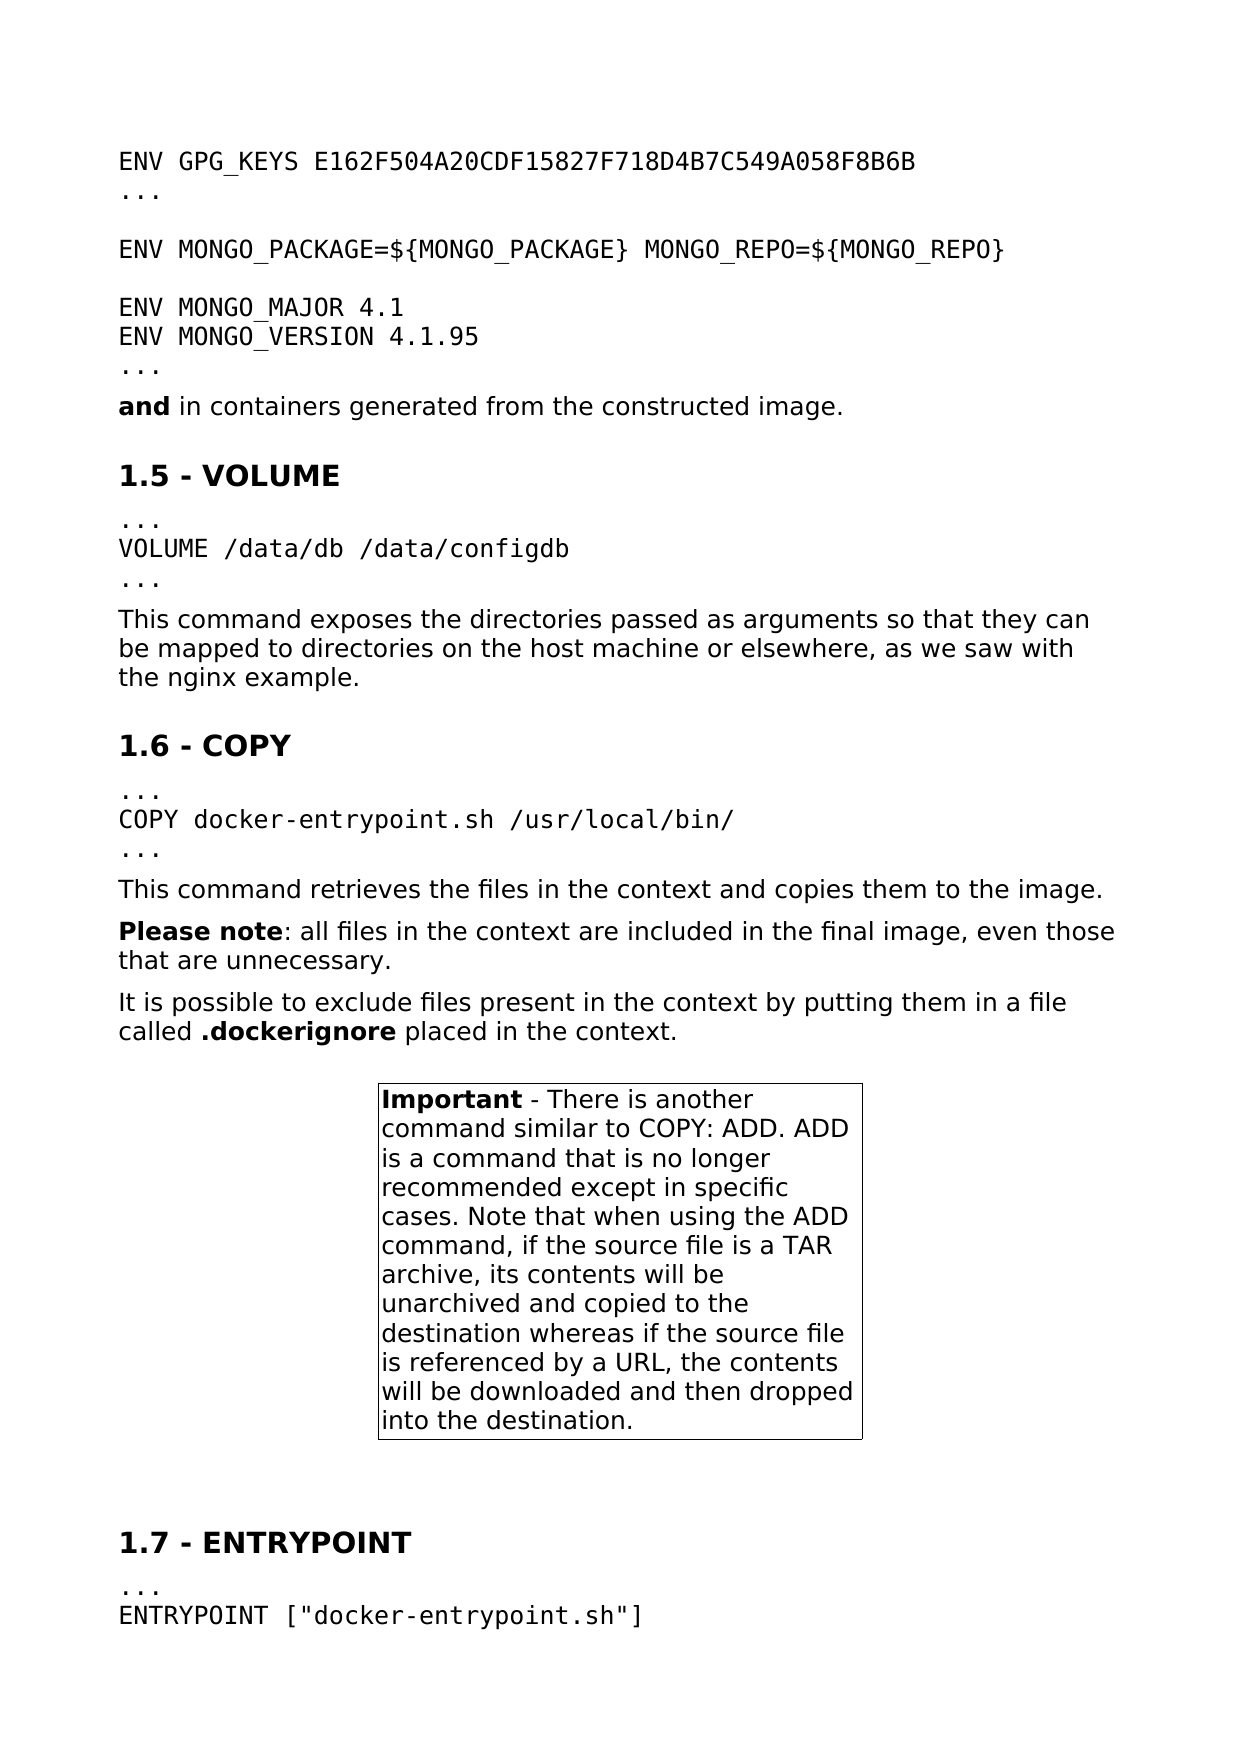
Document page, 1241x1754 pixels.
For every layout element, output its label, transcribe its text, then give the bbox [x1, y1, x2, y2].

text This command retrieves the files in the context and copies them to the image. [118, 876, 1122, 905]
text ... VOLUME /data/db /data/configdb ... [118, 506, 1122, 593]
table_header Important - There is another command similar to COPY: ADD. ADD is a command that is no longer recommended except in specific cases. Note that when using the ADD command, if the source file is a TAR archive, its contents will be unarchived and copied to the destination whereas if the source file is referenced by a URL, the contents will be downloaded and then dropped into the destination. [379, 1084, 862, 1438]
text ENV GPG_KEYS E162F504A20CDF15827F718D4B7C549A058F8B6B ... ENV MONGO_PACKAGE=${MONGO_PACKAGE} MONGO_REPO=${MONGO_REPO} ENV MONGO_MAJOR 4.1 ENV MONGO_VERSION 4.1.95 ... [118, 118, 1122, 381]
subtitle 1.6 - COPY [118, 730, 1122, 764]
subtitle 1.7 - ENTRYPOINT [118, 1526, 1122, 1560]
text ... COPY docker-entrypoint.sh /usr/local/bin/ ... [118, 776, 1122, 864]
text ... ENTRYPOINT ["docker-entrypoint.sh"] [118, 1572, 1122, 1631]
text This command exposes the directories passed as arguments so that they can be mapped to directories on the host machine or elsewhere, as we saw with the nginx example. [118, 605, 1122, 692]
text and in containers generated from the constructed image. [118, 392, 1122, 422]
text Please note: all files in the context are included in the final image, even those that are unnecessary. [118, 917, 1122, 976]
text It is possible to exclude files present in the context by putting them in a file called .dockerignore placed in the context. [118, 988, 1122, 1046]
subtitle 1.5 - VOLUME [118, 459, 1122, 493]
